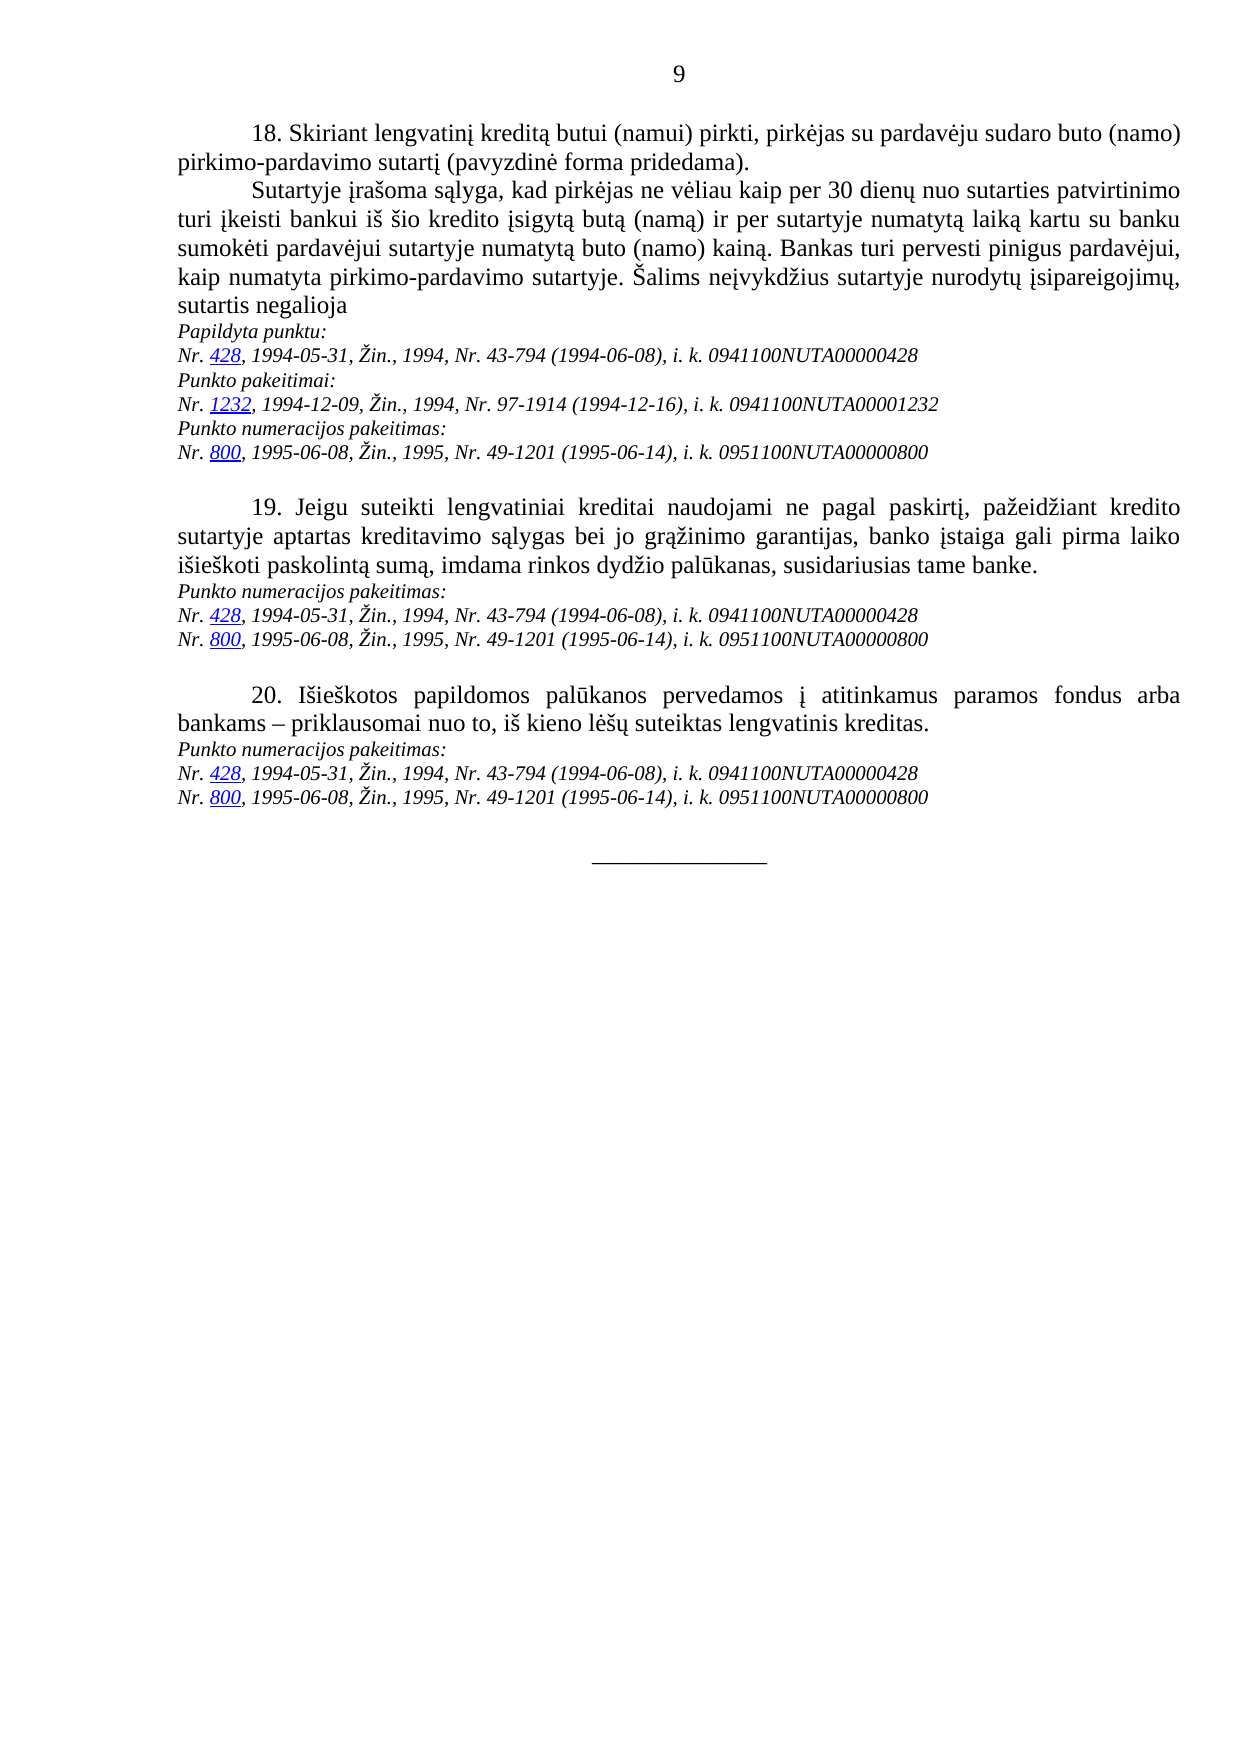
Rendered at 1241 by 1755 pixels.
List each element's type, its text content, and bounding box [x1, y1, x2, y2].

text Sutartyje įrašoma sąlyga, kad pirkėjas ne vėliau kaip per 30 dienų nuo sutarties patvirtinimo turi įkeisti bankui iš šio kredito įsigytą butą (namą) ir per sutartyje numatytą laiką kartu su banku sumokėti pardavėjui sutartyje numatytą buto (namo) kainą. Bankas turi pervesti pinigus pardavėjui, kaip numatyta pirkimo-pardavimo sutartyje. Šalims neįvykdžius sutartyje nurodytų įsipareigojimų, sutartis negalioja [177, 176, 1181, 319]
text 18. Skiriant lengvatinį kreditą butui (namui) pirkti, pirkėjas su pardavėju sudaro buto (namo) pirkimo-pardavimo sutartį (pavyzdinė forma pridedama). [177, 118, 1181, 176]
text Nr. 428, 1994-05-31, Žin., 1994, Nr. 43-794 (1994-06-08), i. k. 0941100NUTA00000428 [177, 761, 1181, 785]
text 19. Jeigu suteikti lengvatiniai kreditai naudojami ne pagal paskirtį, pažeidžiant kredito sutartyje aptartas kreditavimo sąlygas bei jo grąžinimo garantijas, banko įstaiga gali pirma laiko išieškoti paskolintą sumą, imdama rinkos dydžio palūkanas, susidariusias tame banke. [177, 492, 1181, 579]
text Punkto numeracijos pakeitimas: [177, 737, 1181, 761]
text Papildyta punktu: [177, 319, 1181, 343]
text ______________ [177, 838, 1181, 867]
text Nr. 800, 1995-06-08, Žin., 1995, Nr. 49-1201 (1995-06-14), i. k. 0951100NUTA00000800 [177, 785, 1181, 809]
text Nr. 800, 1995-06-08, Žin., 1995, Nr. 49-1201 (1995-06-14), i. k. 0951100NUTA00000800 [177, 627, 1181, 651]
text Nr. 800, 1995-06-08, Žin., 1995, Nr. 49-1201 (1995-06-14), i. k. 0951100NUTA00000800 [177, 440, 1181, 464]
text Punkto numeracijos pakeitimas: [177, 416, 1181, 440]
text 20. Išieškotos papildomos palūkanos pervedamos į atitinkamus paramos fondus arba bankams – priklausomai nuo to, iš kieno lėšų suteiktas lengvatinis kreditas. [177, 680, 1181, 737]
text Nr. 428, 1994-05-31, Žin., 1994, Nr. 43-794 (1994-06-08), i. k. 0941100NUTA00000428 [177, 603, 1181, 627]
text Punkto pakeitimai: [177, 367, 1181, 392]
text Punkto numeracijos pakeitimas: [177, 579, 1181, 603]
text Nr. 428, 1994-05-31, Žin., 1994, Nr. 43-794 (1994-06-08), i. k. 0941100NUTA00000428 [177, 343, 1181, 367]
text Nr. 1232, 1994-12-09, Žin., 1994, Nr. 97-1914 (1994-12-16), i. k. 0941100NUTA00001232 [177, 392, 1181, 416]
